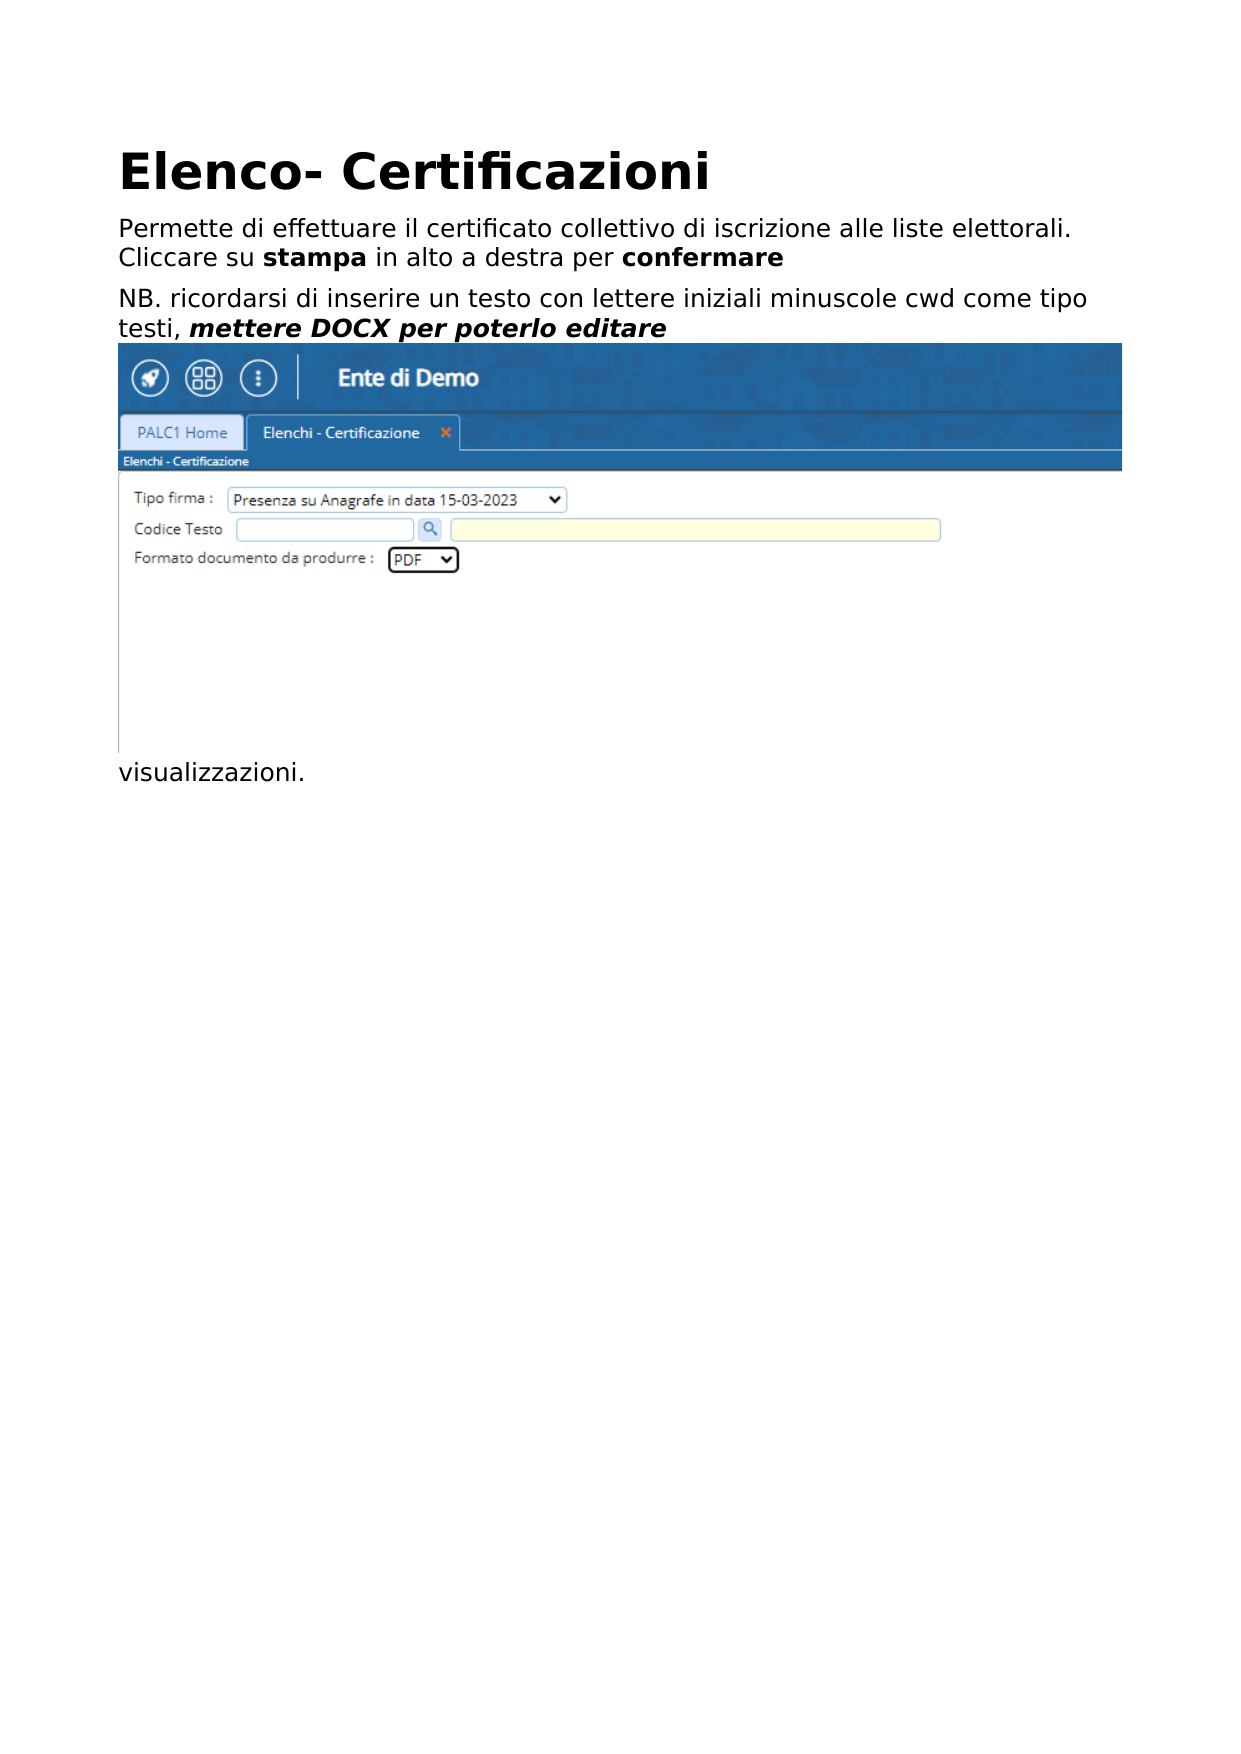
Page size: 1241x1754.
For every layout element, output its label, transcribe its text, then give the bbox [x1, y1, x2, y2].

subtitle Elenco- Certificazioni [118, 143, 1122, 201]
text Permette di effettuare il certificato collettivo di iscrizione alle liste elettorali. Cliccare su stampa in alto a destra per confermare [118, 214, 1122, 272]
picture [118, 343, 1123, 753]
text visualizzazioni. [118, 753, 1122, 787]
text NB. ricordarsi di inserire un testo con lettere iniziali minuscole cwd come tipo testi, mettere DOCX per poterlo editare [118, 285, 1122, 343]
